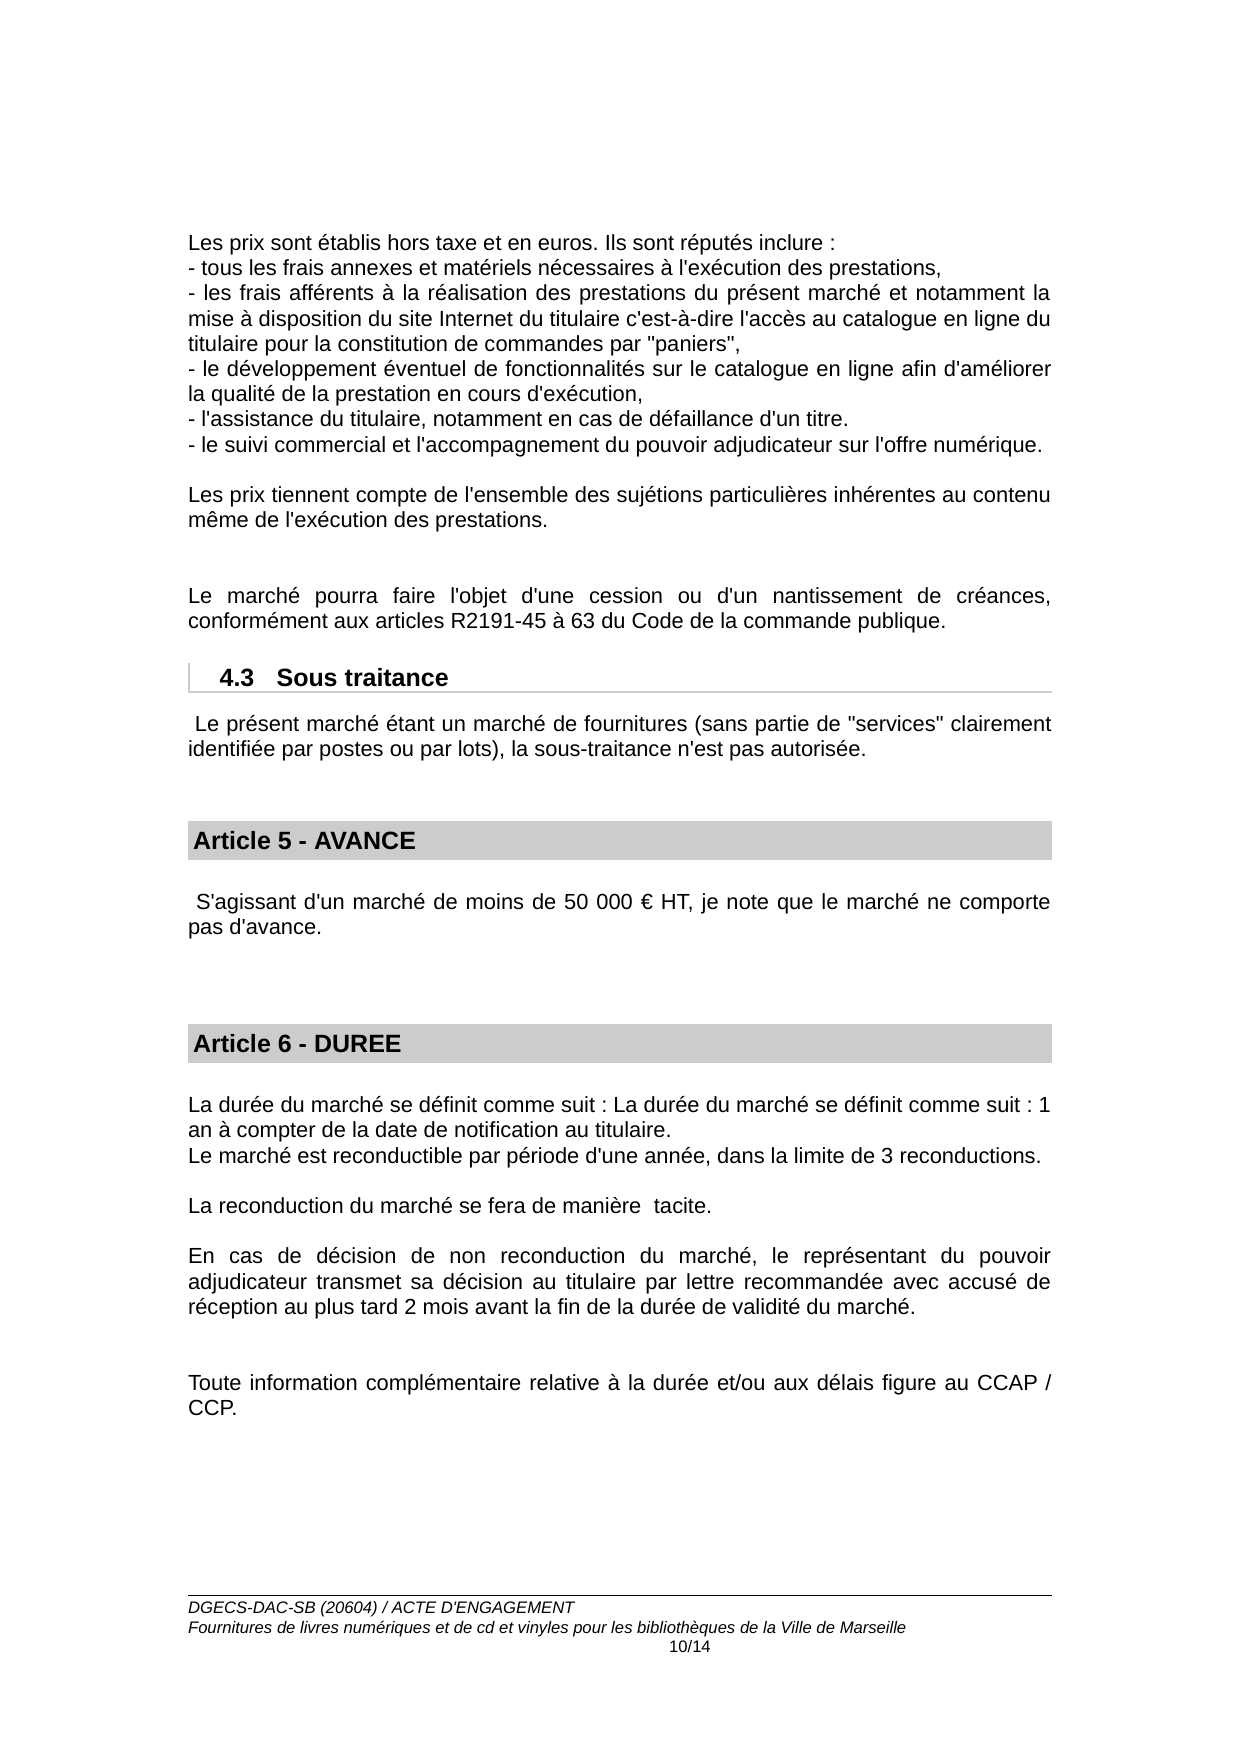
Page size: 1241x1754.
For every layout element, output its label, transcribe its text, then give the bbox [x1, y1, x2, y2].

text En cas de décision de non reconduction du marché, le représentant du pouvoir adjudicateur transmet sa décision au titulaire par lettre recommandée avec accusé de réception au plus tard 2 mois avant la fin de la durée de validité du marché. [188, 1243, 1052, 1319]
text Le présent marché étant un marché de fournitures (sans partie de "services" clairement identifiée par postes ou par lots), la sous-traitance n'est pas autorisée. [188, 711, 1052, 762]
text - le suivi commercial et l'accompagnement du pouvoir adjudicateur sur l'offre numérique. [188, 431, 1052, 457]
subtitle DUREE [190, 1026, 1050, 1060]
text - tous les frais annexes et matériels nécessaires à l'exécution des prestations, [188, 255, 1052, 280]
text - le développement éventuel de fonctionnalités sur le catalogue en ligne afin d'améliorer la qualité de la prestation en cours d'exécution, [188, 356, 1052, 406]
subtitle AVANCE [190, 823, 1050, 857]
subtitle Sous traitance [190, 663, 1052, 691]
text - l'assistance du titulaire, notamment en cas de défaillance d'un titre. [188, 406, 1052, 431]
text Le marché pourra faire l'objet d'une cession ou d'un nantissement de créances, conformément aux articles R2191-45 à 63 du Code de la commande publique. [188, 583, 1052, 633]
text La durée du marché se définit comme suit : La durée du marché se définit comme suit : 1 an à compter de la date de notification au titulaire. [188, 1092, 1052, 1143]
text Toute information complémentaire relative à la durée et/ou aux délais figure au CCAP / CCP. [188, 1369, 1052, 1420]
text - les frais afférents à la réalisation des prestations du présent marché et notamment la mise à disposition du site Internet du titulaire c'est-à-dire l'accès au catalogue en ligne du titulaire pour la constitution de commandes par "paniers", [188, 280, 1052, 356]
text Les prix sont établis hors taxe et en euros. Ils sont réputés inclure : [188, 230, 1052, 255]
text Les prix tiennent compte de l'ensemble des sujétions particulières inhérentes au contenu même de l'exécution des prestations. [188, 482, 1052, 532]
text S'agissant d'un marché de moins de 50 000 € HT, je note que le marché ne comporte pas d'avance. [188, 889, 1052, 939]
text La reconduction du marché se fera de manière tacite. [188, 1193, 1052, 1218]
text Le marché est reconductible par période d'une année, dans la limite de 3 reconductions. [188, 1143, 1052, 1168]
